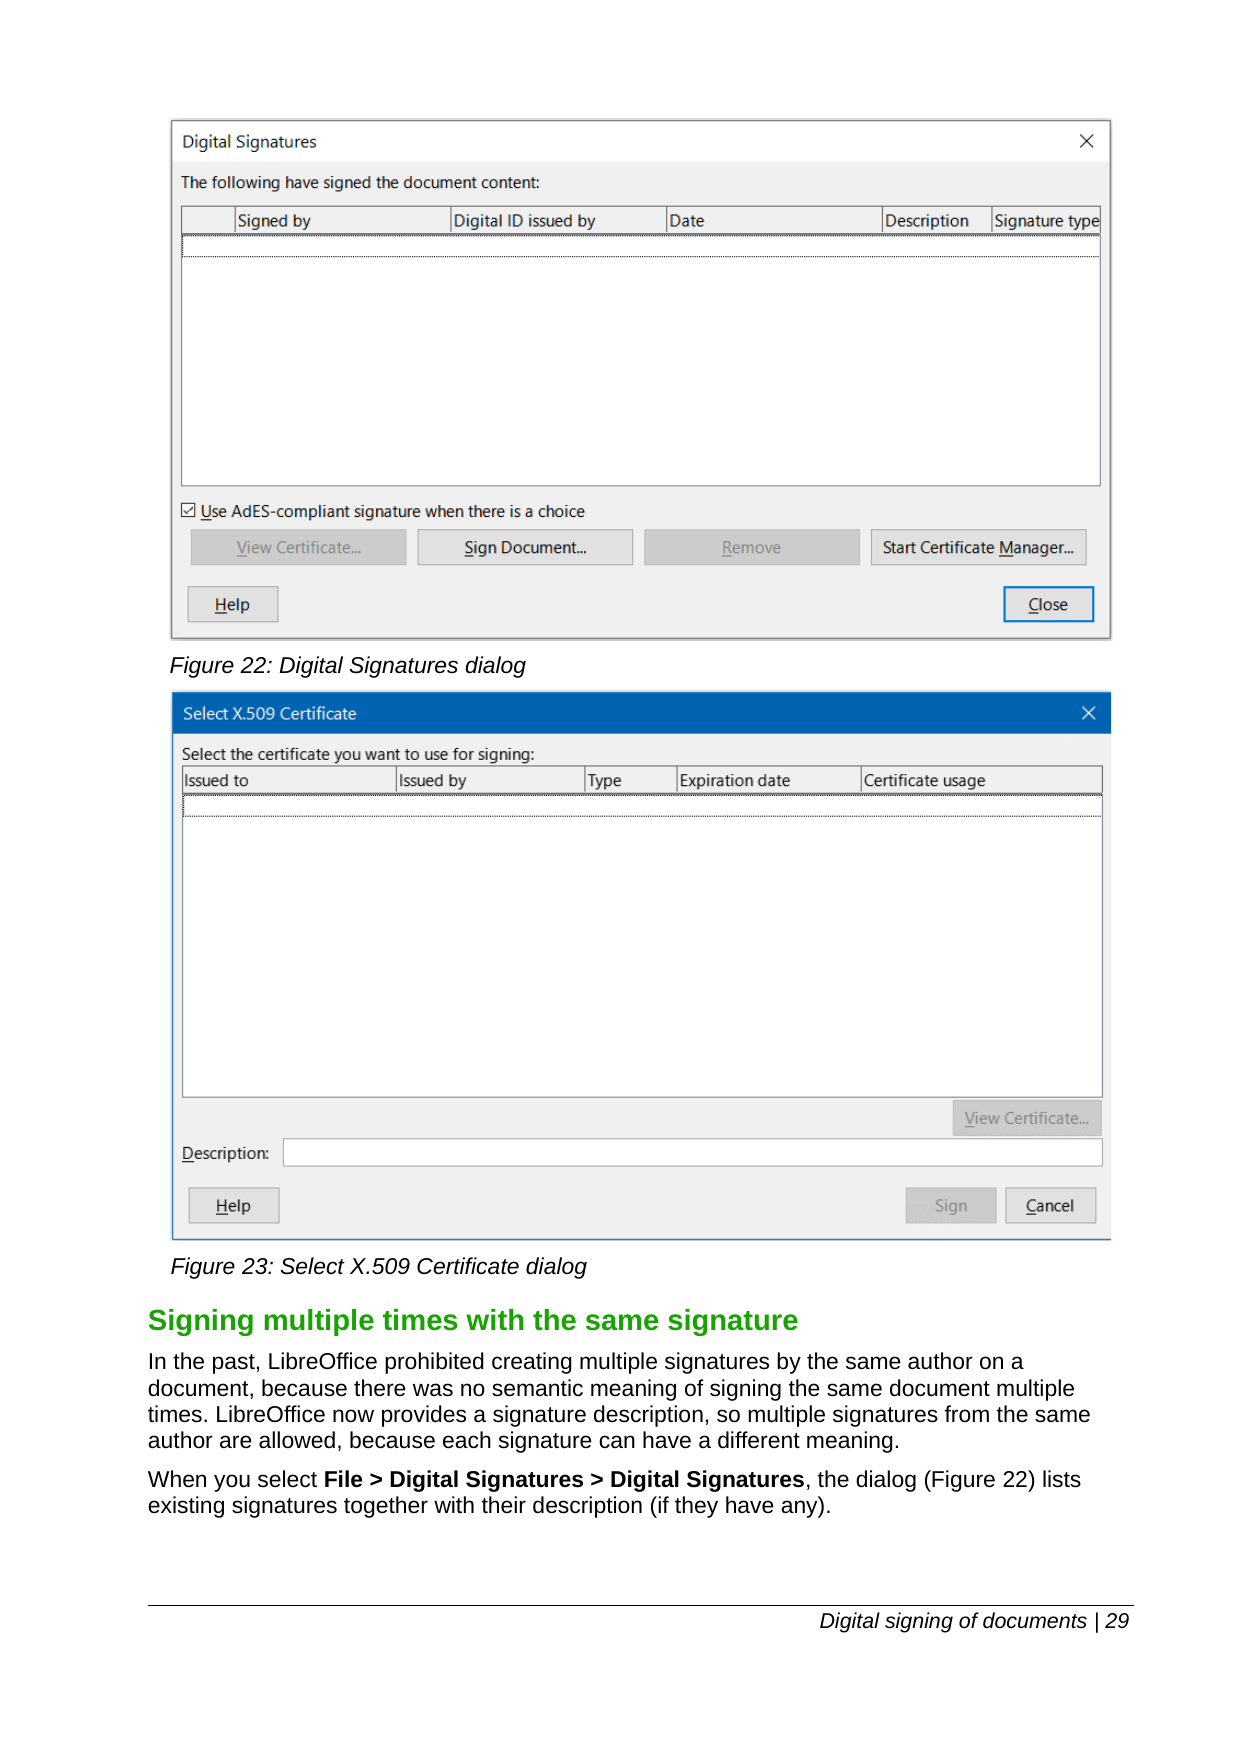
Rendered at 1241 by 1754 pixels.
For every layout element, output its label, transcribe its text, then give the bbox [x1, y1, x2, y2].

picture [169, 118, 1113, 641]
subtitle Signing multiple times with the same signature [148, 1303, 1134, 1336]
text Figure 23: Select X.509 Certificate dialog [170, 1253, 1111, 1279]
picture [170, 690, 1112, 1241]
text When you select File > Digital Signatures > Digital Signatures, the dialog (Figure 22) lists existing signatures together with their description (if they have any). [148, 1466, 1134, 1519]
text In the past, LibreOffice prohibited creating multiple signatures by the same author on a document, because there was no semantic meaning of signing the same document multiple times. LibreOffice now provides a signature description, so multiple signatures from the same author are allowed, because each signature can have a different meaning. [148, 1348, 1134, 1454]
text Figure 22: Digital Signatures dialog [169, 652, 1112, 678]
